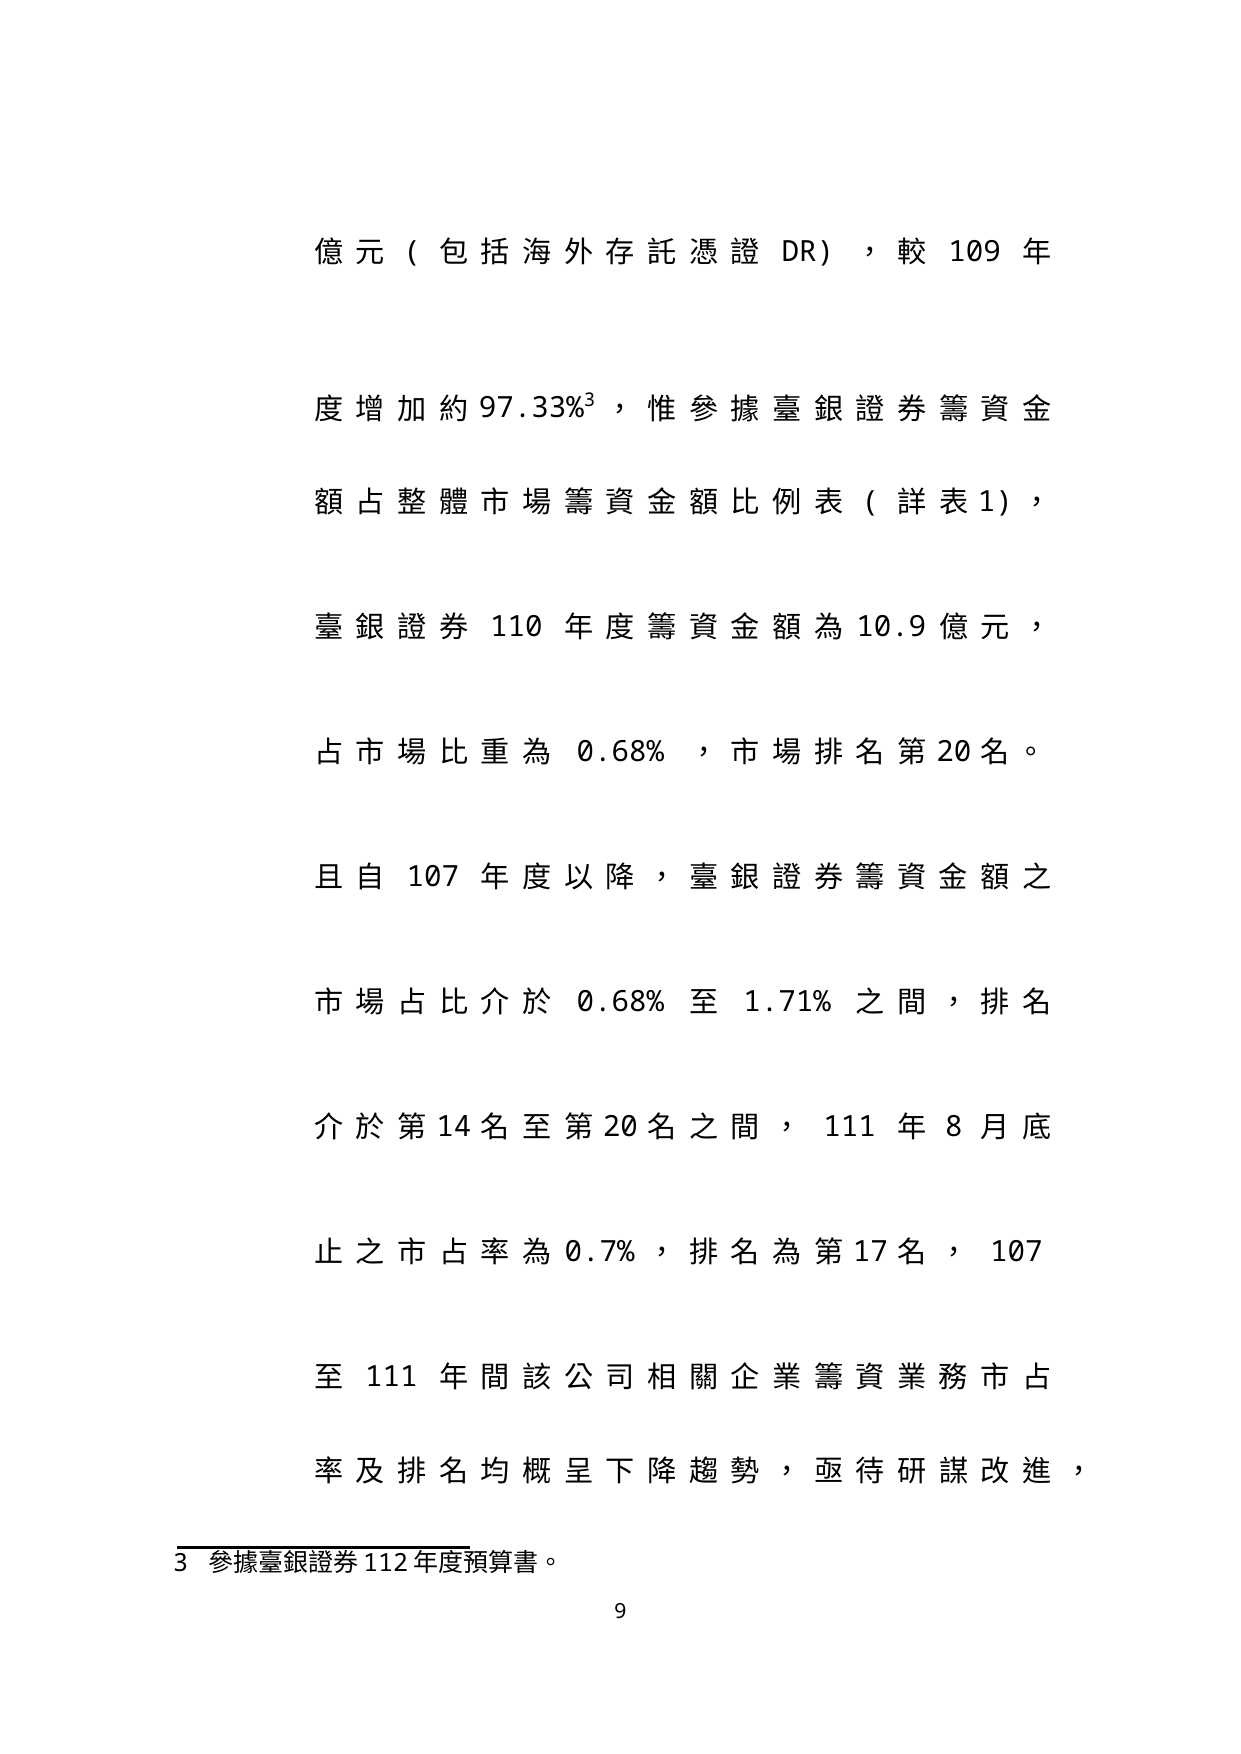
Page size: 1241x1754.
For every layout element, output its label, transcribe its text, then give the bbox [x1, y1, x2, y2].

text 參據臺銀證券112年度預算書。 [173, 1548, 1063, 1577]
text 110年證券承銷市場共31家證券商參與，證券商總承銷(上市及上櫃)金額為1,602.94億元，較109年度增加約68.32%。另上市公司初次公開承銷(IPO)及現金增資(SPO)110年度共募集2,166.88億元(包括海外存託憑證DR)，較109年度增加約97.33%，惟參據臺銀證券籌資金額占整體市場籌資金額比例表(詳表1)，臺銀證券110年度籌資金額為10.9億元，占市場比重為0.68%，市場排名第20名。且自107年度以降，臺銀證券籌資金額之市場占比介於0.68%至1.71%之間，排名介於第14名至第20名之間，111年8月底止之市占率為0.7%，排名為第17名，107至111年間該公司相關企業籌資業務市占率及排名均概呈下降趨勢，亟待研謀改進，拓展承銷業務。 [270, 177, 1058, 1490]
